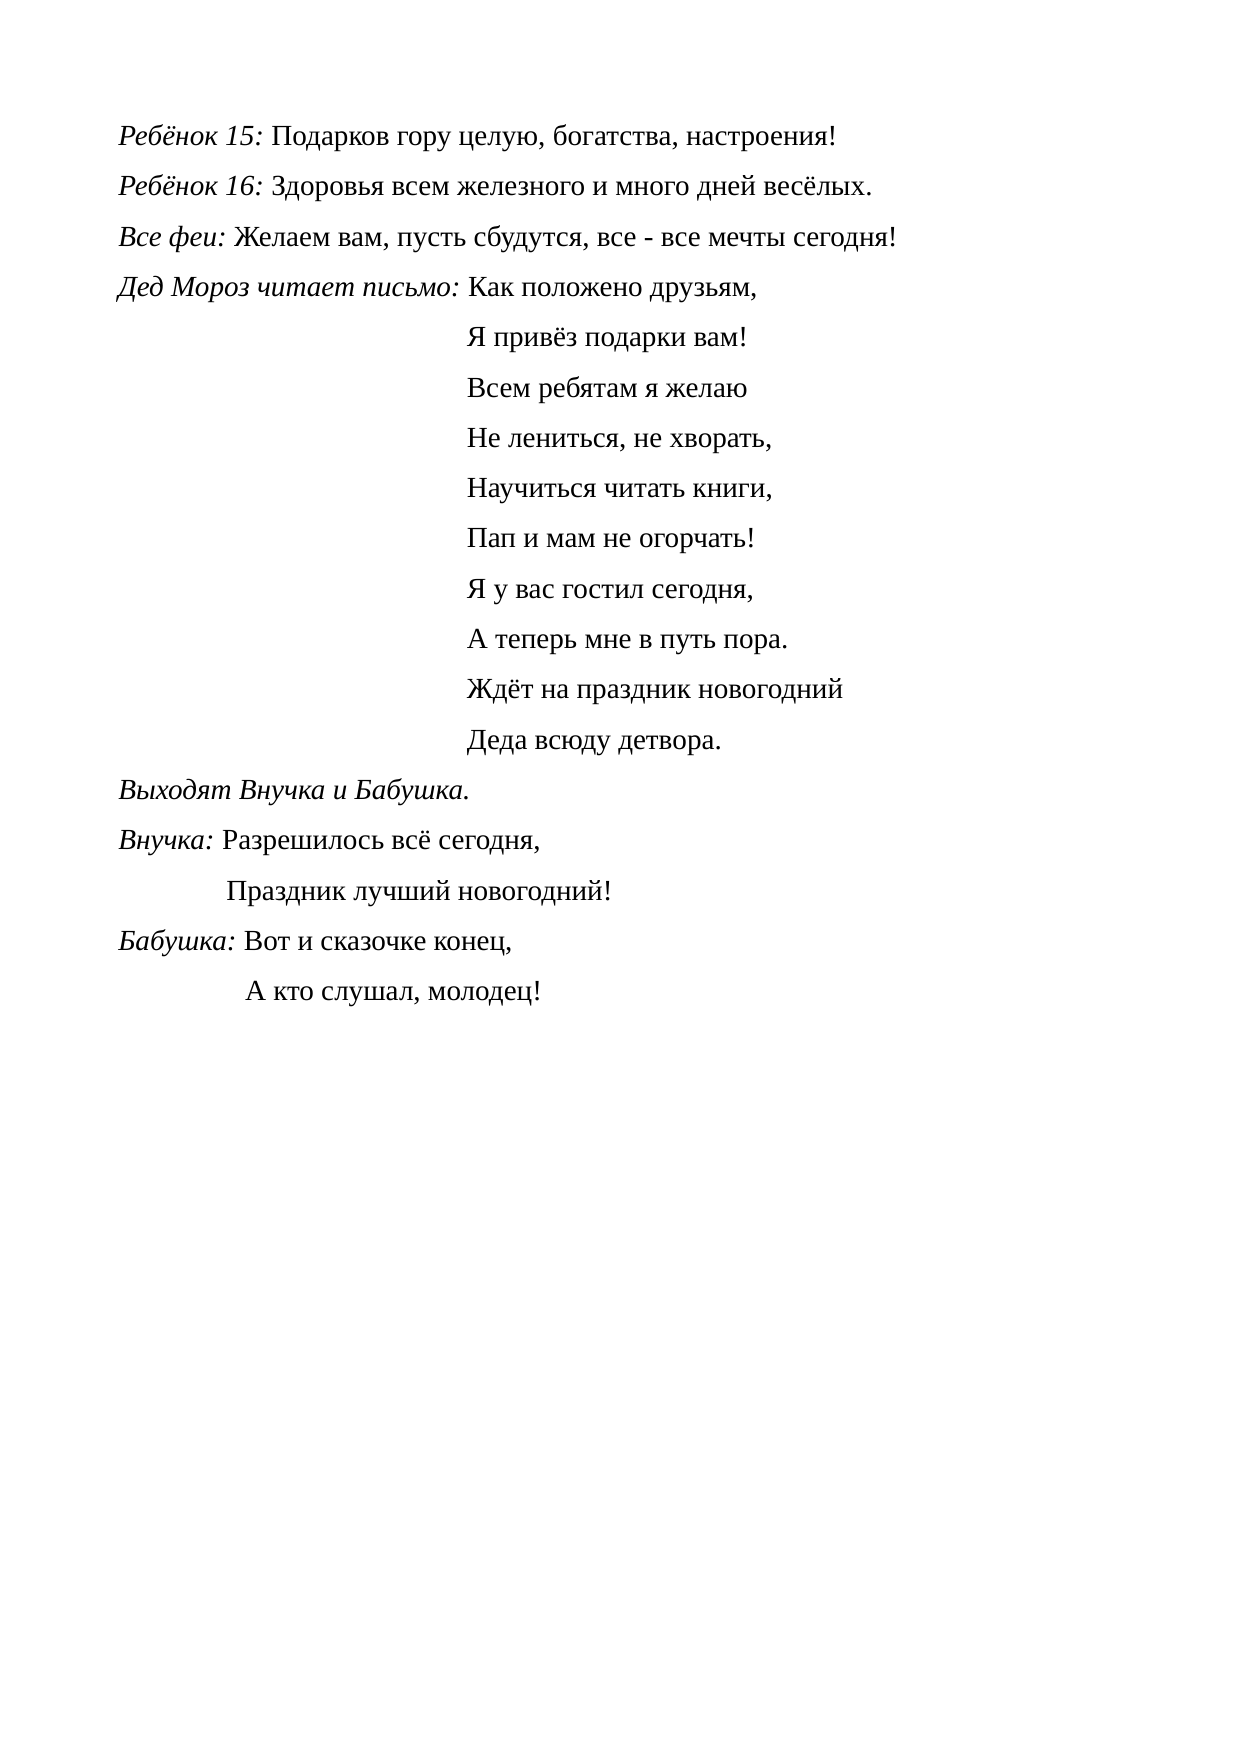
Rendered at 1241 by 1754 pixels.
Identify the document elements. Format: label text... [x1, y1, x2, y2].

text Дед Мороз читает письмо: Как положено друзьям, [118, 269, 1122, 303]
text А теперь мне в путь пора. [467, 621, 1122, 655]
text Всем ребятам я желаю [467, 370, 1122, 403]
text А кто слушал, молодец! [245, 973, 1122, 1007]
text Ребёнок 15: Подарков гору целую, богатства, настроения! [118, 118, 1122, 152]
text Ребёнок 16: Здоровья всем железного и много дней весёлых. [118, 168, 1122, 202]
text Я привёз подарки вам! [467, 319, 1122, 353]
text Внучка: Разрешилось всё сегодня, [118, 822, 1122, 856]
text Все феи: Желаем вам, пусть сбудутся, все - все мечты сегодня! [118, 219, 1122, 252]
text Научиться читать книги, [467, 470, 1122, 504]
text Праздник лучший новогодний! [226, 873, 1122, 906]
text Не лениться, не хворать, [467, 420, 1122, 453]
text Выходят Внучка и Бабушка. [118, 772, 1122, 806]
text Пап и мам не огорчать! [467, 521, 1122, 554]
text Бабушка: Вот и сказочке конец, [118, 923, 1122, 957]
text Я у вас гостил сегодня, [467, 571, 1122, 604]
text Ждёт на праздник новогодний [467, 672, 1122, 705]
text Деда всюду детвора. [467, 722, 1122, 755]
